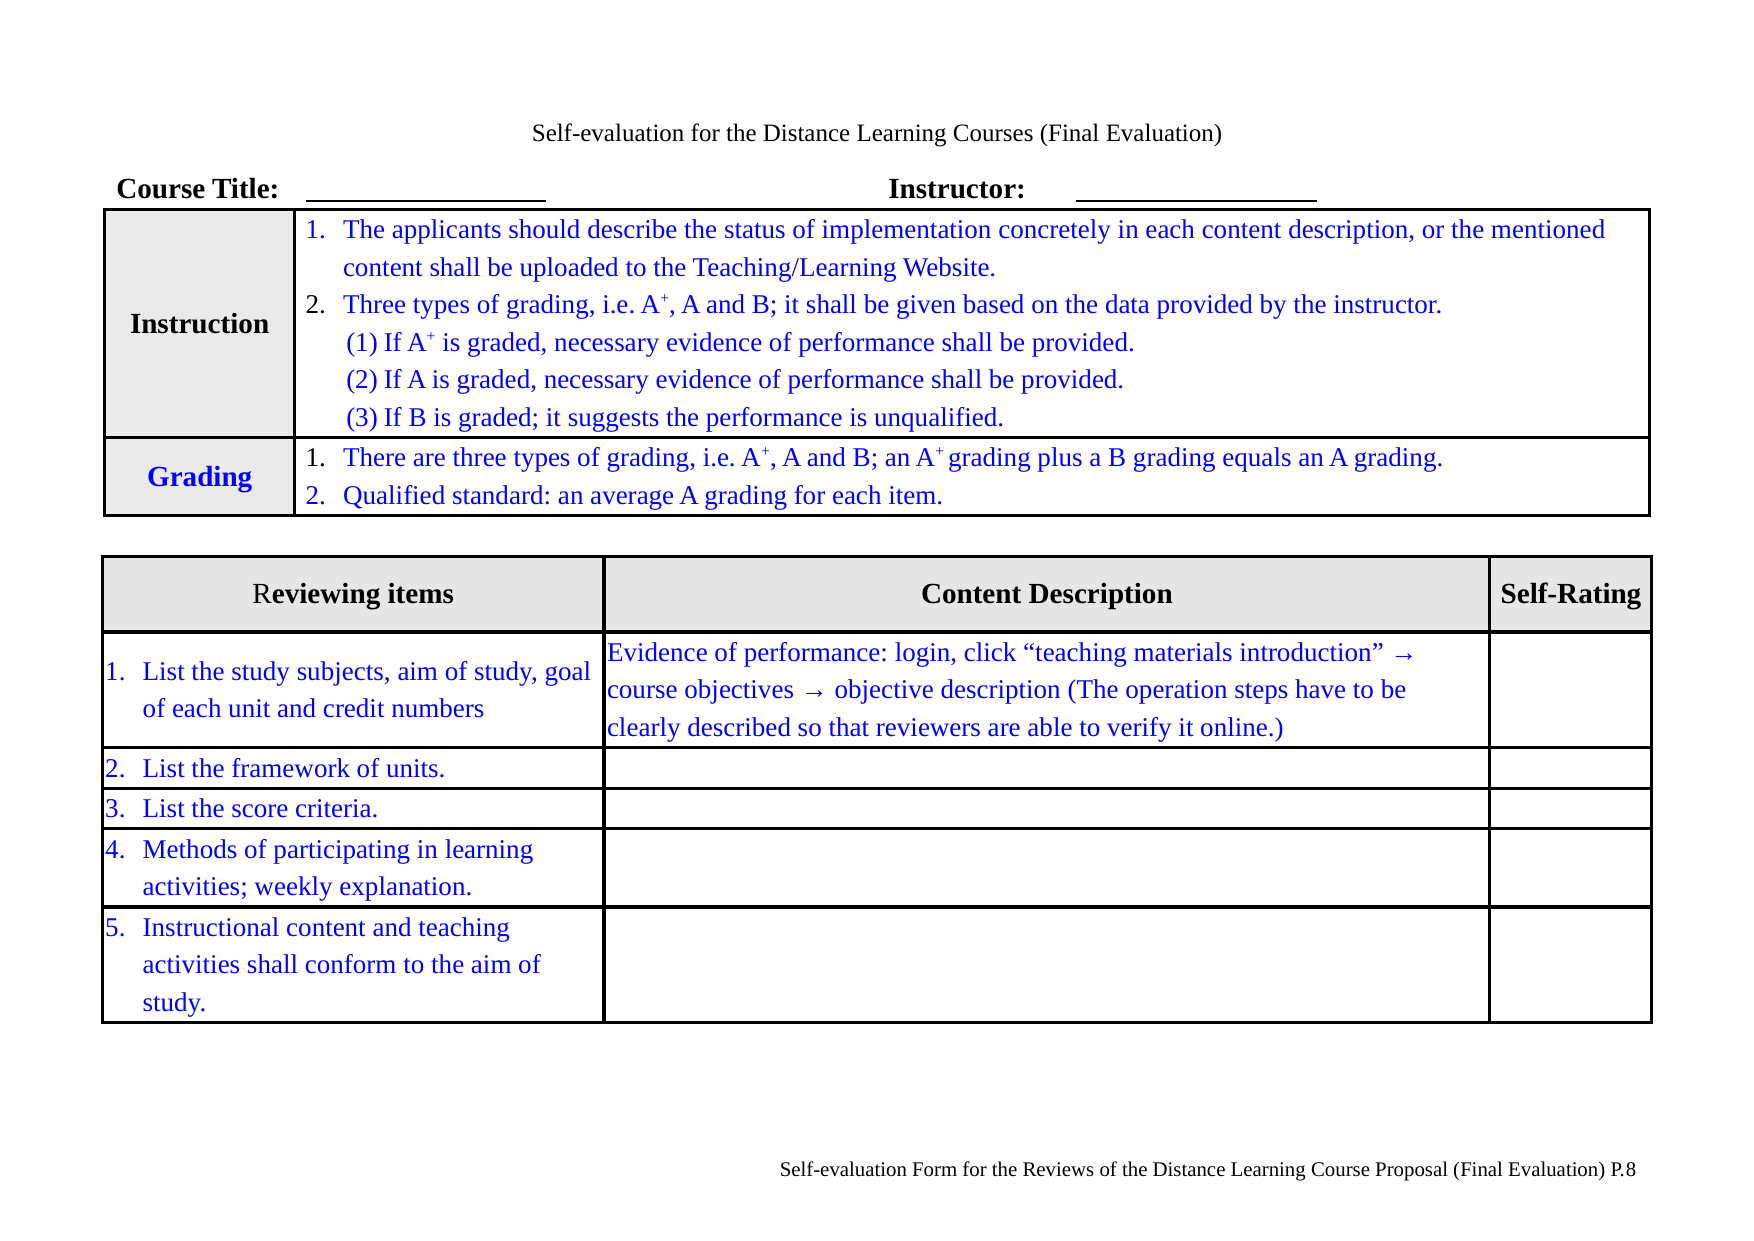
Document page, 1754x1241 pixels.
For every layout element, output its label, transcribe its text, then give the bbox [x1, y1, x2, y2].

table_cell Grading [106, 439, 293, 514]
table_cell List the score criteria. [104, 790, 602, 827]
table_cell [606, 790, 1488, 827]
table_header [1065, 170, 1649, 208]
table_cell [1491, 634, 1650, 746]
text Self-evaluation for the Distance Learning Courses (Final Evaluation) [118, 114, 1636, 151]
table_header Instructor: [877, 170, 1065, 208]
table_cell There are three types of grading, i.e. A+, A and B; an A+ grading plus a B grading equals an A grading. Qualified standard: an average A grading for each item. [296, 439, 1648, 514]
table_header [294, 170, 877, 208]
table_cell List the framework of units. [104, 749, 602, 787]
table_cell [1491, 749, 1650, 787]
table_cell [606, 830, 1488, 905]
table_header Reviewing items [104, 558, 602, 630]
table_cell Instructional content and teaching activities shall conform to the aim of study. [104, 909, 602, 1021]
table_cell Instruction [106, 211, 293, 436]
table_cell Evidence of performance: login, click “teaching materials introduction” → course objectives → objective description (The operation steps have to be clearly described so that reviewers are able to verify it online.) [606, 634, 1488, 746]
table_cell [1491, 790, 1650, 827]
table_cell [606, 749, 1488, 787]
table_cell [1491, 830, 1650, 905]
table_cell [606, 909, 1488, 1021]
table_header Self-Rating [1491, 558, 1650, 630]
table_header Content Description [606, 558, 1488, 630]
table_cell The applicants should describe the status of implementation concretely in each content description, or the mentioned content shall be uploaded to the Teaching/Learning Website. Three types of grading, i.e. A+, A and B; it shall be given based on the data provided by the instructor. If A+ is graded, necessary evidence of performance shall be provided. If A is graded, necessary evidence of performance shall be provided. If B is graded; it suggests the performance is unqualified. [296, 211, 1648, 436]
table_header Course Title: [105, 170, 294, 208]
table_cell Methods of participating in learning activities; weekly explanation. [104, 830, 602, 905]
table_cell [1491, 909, 1650, 1021]
table_cell List the study subjects, aim of study, goal of each unit and credit numbers [104, 634, 602, 746]
